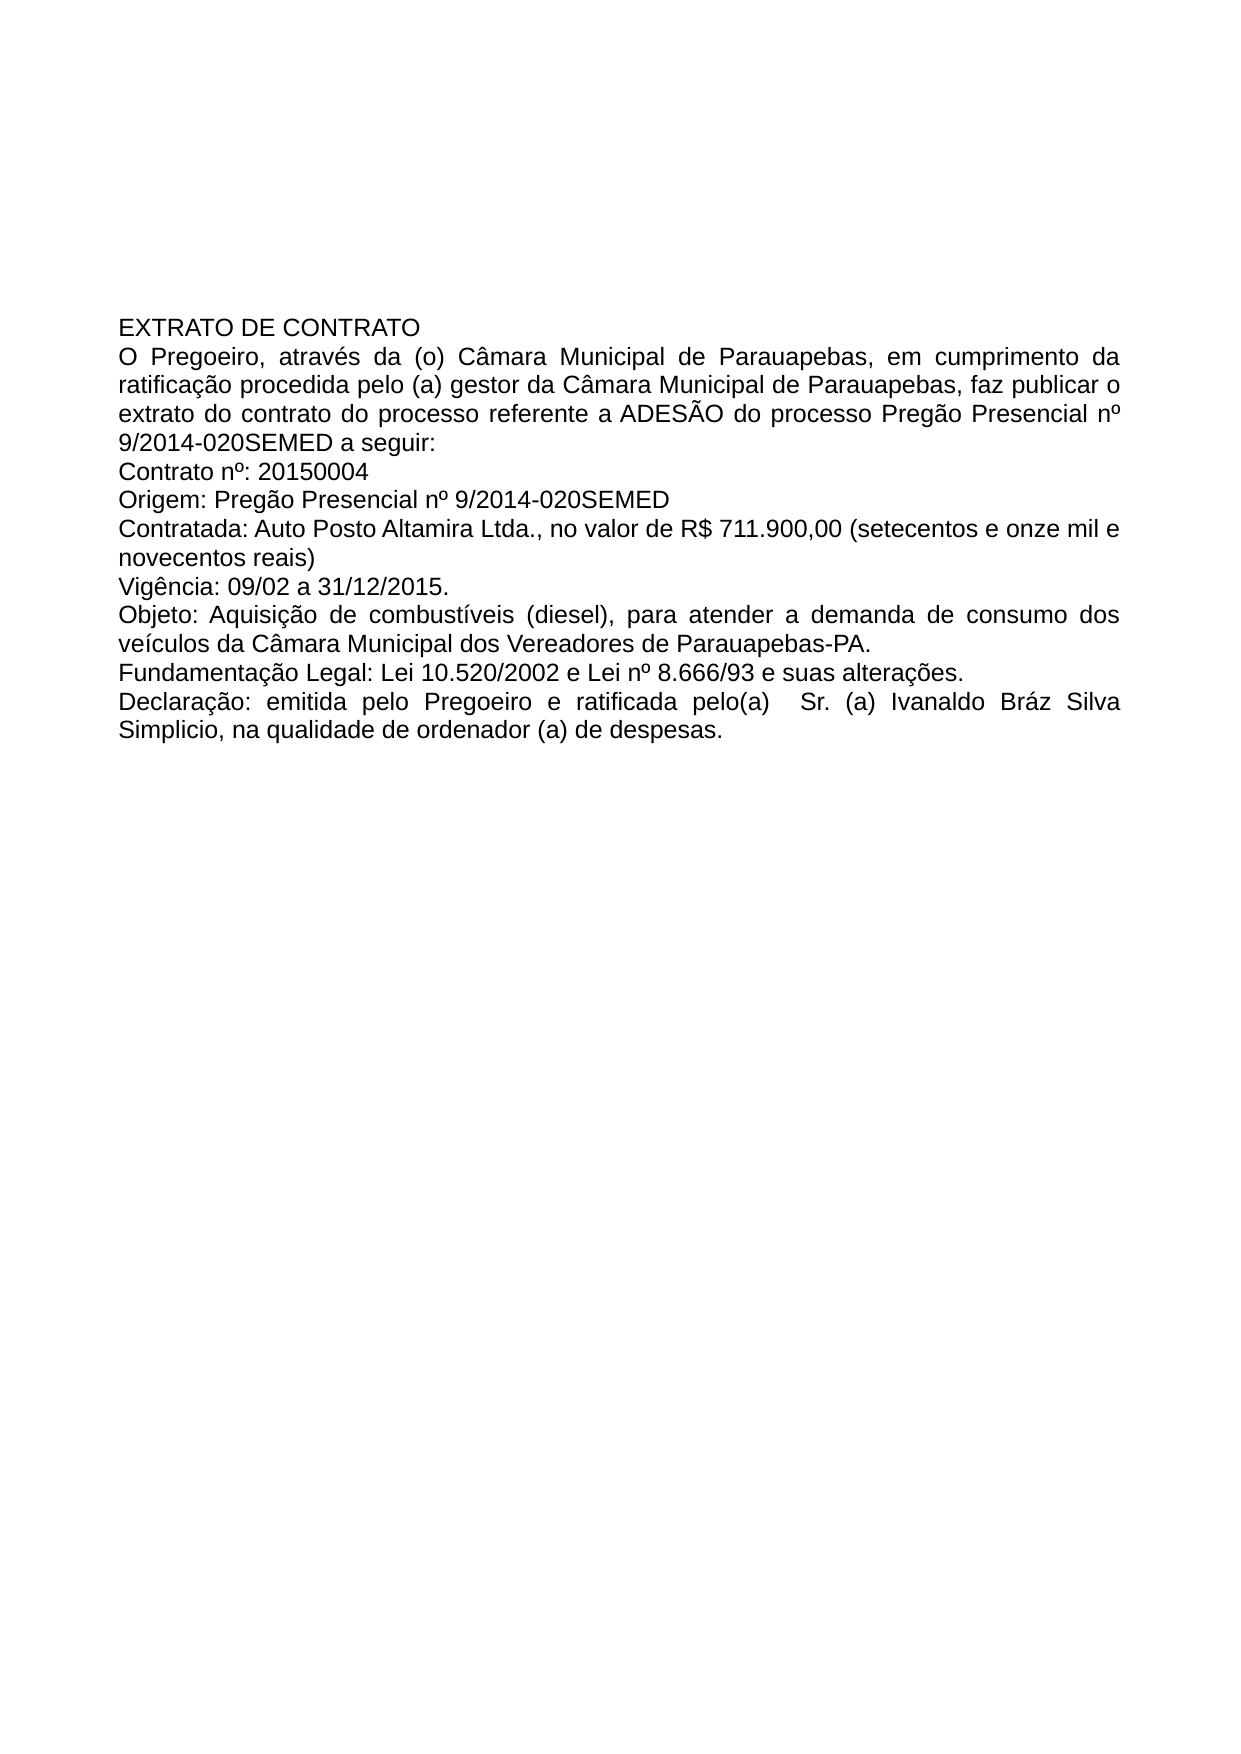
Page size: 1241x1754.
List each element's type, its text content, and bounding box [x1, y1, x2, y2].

text O Pregoeiro, através da (o) Câmara Municipal de Parauapebas, em cumprimento da ratificação procedida pelo (a) gestor da Câmara Municipal de Parauapebas, faz publicar o extrato do contrato do processo referente a ADESÃO do processo Pregão Presencial nº 9/2014-020SEMED a seguir: [118, 342, 1122, 457]
text Objeto: Aquisição de combustíveis (diesel), para atender a demanda de consumo dos veículos da Câmara Municipal dos Vereadores de Parauapebas-PA. [118, 600, 1122, 658]
text Contratada: Auto Posto Altamira Ltda., no valor de R$ 711.900,00 (setecentos e onze mil e novecentos reais) [118, 514, 1122, 572]
text Contrato nº: 20150004 [118, 457, 1122, 485]
text Declaração: emitida pelo Pregoeiro e ratificada pelo(a) Sr. (a) Ivanaldo Bráz Silva Simplicio, na qualidade de ordenador (a) de despesas. [118, 687, 1122, 744]
text Fundamentação Legal: Lei 10.520/2002 e Lei nº 8.666/93 e suas alterações. [118, 658, 1122, 687]
text EXTRATO DE CONTRATO [118, 313, 1122, 342]
text Origem: Pregão Presencial nº 9/2014-020SEMED [118, 485, 1122, 514]
text Vigência: 09/02 a 31/12/2015. [118, 572, 1122, 600]
